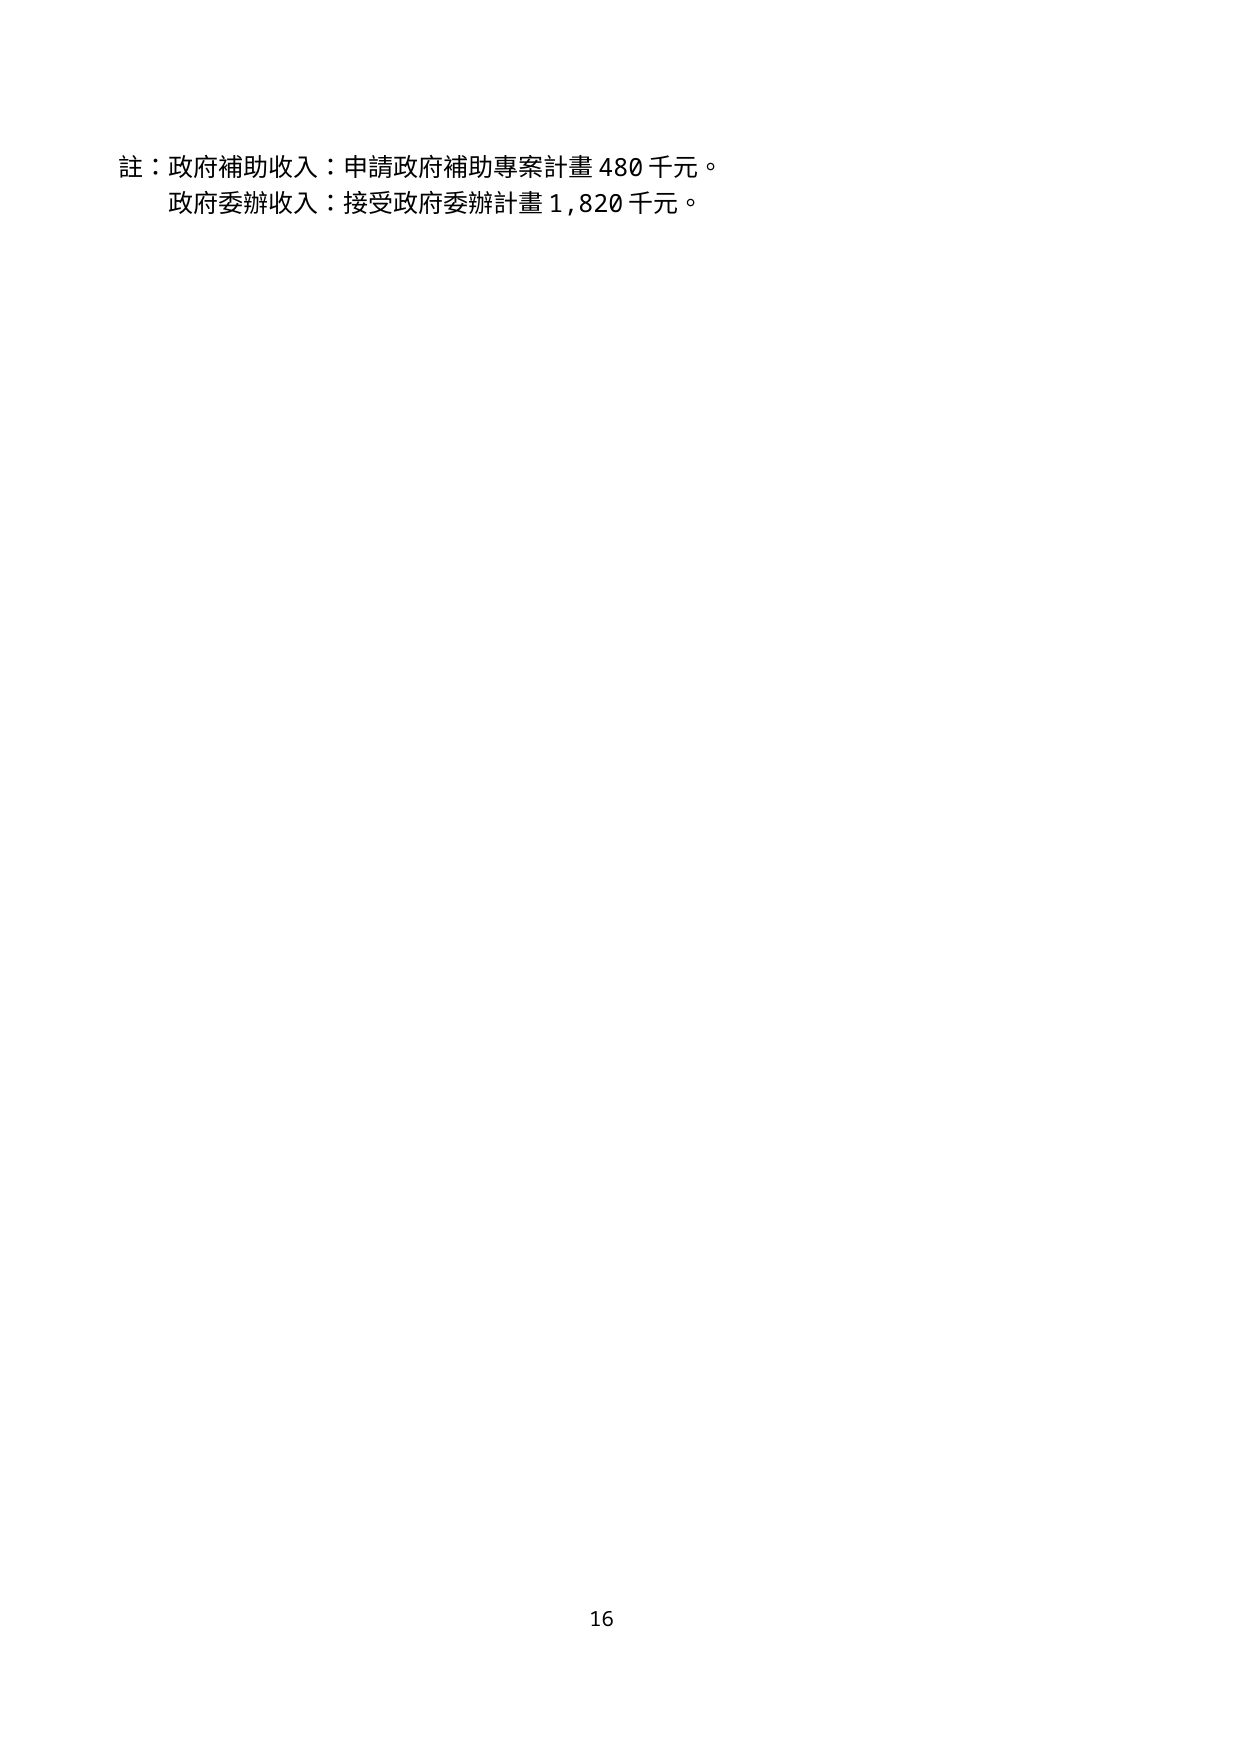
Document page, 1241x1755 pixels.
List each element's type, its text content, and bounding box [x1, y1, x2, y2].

text 註：政府補助收入：申請政府補助專案計畫480千元。 [118, 148, 1161, 184]
text 政府委辦收入：接受政府委辦計畫1,820千元。 [118, 184, 1161, 220]
